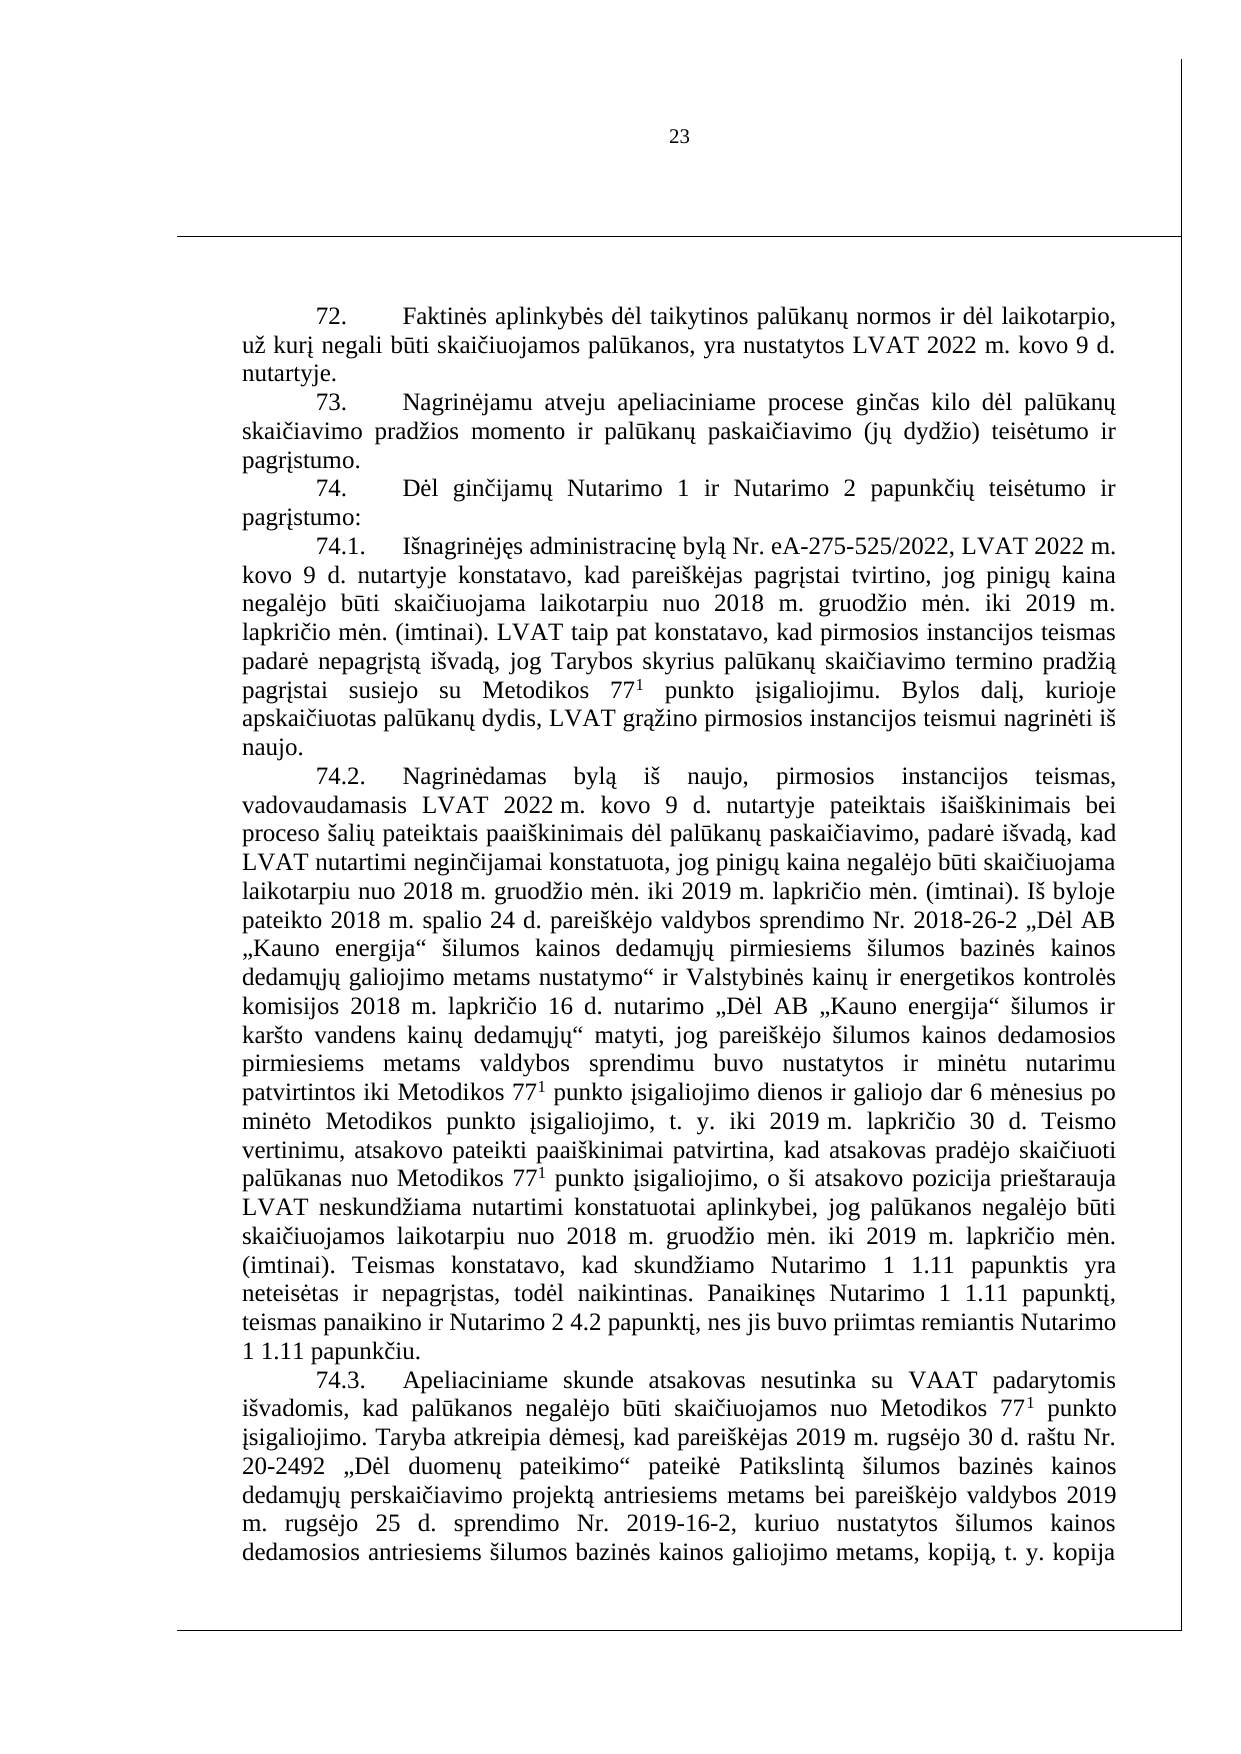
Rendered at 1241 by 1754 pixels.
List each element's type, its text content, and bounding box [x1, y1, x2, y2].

text 73. Nagrinėjamu atveju apeliaciniame procese ginčas kilo dėl palūkanų skaičiavimo pradžios momento ir palūkanų paskaičiavimo (jų dydžio) teisėtumo ir pagrįstumo. [177, 387, 1181, 473]
text 74. Dėl ginčijamų Nutarimo 1 ir Nutarimo 2 papunkčių teisėtumo ir pagrįstumo: [177, 473, 1181, 531]
text 74.2. Nagrinėdamas bylą iš naujo, pirmosios instancijos teismas, vadovaudamasis LVAT 2022 m. kovo 9 d. nutartyje pateiktais išaiškinimais bei proceso šalių pateiktais paaiškinimais dėl palūkanų paskaičiavimo, padarė išvadą, kad LVAT nutartimi neginčijamai konstatuota, jog pinigų kaina negalėjo būti skaičiuojama laikotarpiu nuo 2018 m. gruodžio mėn. iki 2019 m. lapkričio mėn. (imtinai). Iš byloje pateikto 2018 m. spalio 24 d. pareiškėjo valdybos sprendimo Nr. 2018-26-2 „Dėl AB „Kauno energija“ šilumos kainos dedamųjų pirmiesiems šilumos bazinės kainos dedamųjų galiojimo metams nustatymo“ ir Valstybinės kainų ir energetikos kontrolės komisijos 2018 m. lapkričio 16 d. nutarimo „Dėl AB „Kauno energija“ šilumos ir karšto vandens kainų dedamųjų“ matyti, jog pareiškėjo šilumos kainos dedamosios pirmiesiems metams valdybos sprendimu buvo nustatytos ir minėtu nutarimu patvirtintos iki Metodikos 771 punkto įsigaliojimo dienos ir galiojo dar 6 mėnesius po minėto Metodikos punkto įsigaliojimo, t. y. iki 2019 m. lapkričio 30 d. Teismo vertinimu, atsakovo pateikti paaiškinimai patvirtina, kad atsakovas pradėjo skaičiuoti palūkanas nuo Metodikos 771 punkto įsigaliojimo, o ši atsakovo pozicija prieštarauja LVAT neskundžiama nutartimi konstatuotai aplinkybei, jog palūkanos negalėjo būti skaičiuojamos laikotarpiu nuo 2018 m. gruodžio mėn. iki 2019 m. lapkričio mėn. (imtinai). Teismas konstatavo, kad skundžiamo Nutarimo 1 1.11 papunktis yra neteisėtas ir nepagrįstas, todėl naikintinas. Panaikinęs Nutarimo 1 1.11 papunktį, teismas panaikino ir Nutarimo 2 4.2 papunktį, nes jis buvo priimtas remiantis Nutarimo 1 1.11 papunkčiu. [177, 761, 1181, 1365]
text 72. Faktinės aplinkybės dėl taikytinos palūkanų normos ir dėl laikotarpio, už kurį negali būti skaičiuojamos palūkanos, yra nustatytos LVAT 2022 m. kovo 9 d. nutartyje. [177, 236, 1181, 387]
text 74.3. Apeliaciniame skunde atsakovas nesutinka su VAAT padarytomis išvadomis, kad palūkanos negalėjo būti skaičiuojamos nuo Metodikos 771 punkto įsigaliojimo. Taryba atkreipia dėmesį, kad pareiškėjas 2019 m. rugsėjo 30 d. raštu Nr. 20-2492 „Dėl duomenų pateikimo“ pateikė Patikslintą šilumos bazinės kainos dedamųjų perskaičiavimo projektą antriesiems metams bei pareiškėjo valdybos 2019 m. rugsėjo 25 d. sprendimo Nr. 2019-16-2, kuriuo nustatytos šilumos kainos dedamosios antriesiems šilumos bazinės kainos galiojimo metams, kopiją, t. y. kopija [177, 1365, 1181, 1630]
text 74.1. Išnagrinėjęs administracinę bylą Nr. eA-275-525/2022, LVAT 2022 m. kovo 9 d. nutartyje konstatavo, kad pareiškėjas pagrįstai tvirtino, jog pinigų kaina negalėjo būti skaičiuojama laikotarpiu nuo 2018 m. gruodžio mėn. iki 2019 m. lapkričio mėn. (imtinai). LVAT taip pat konstatavo, kad pirmosios instancijos teismas padarė nepagrįstą išvadą, jog Tarybos skyrius palūkanų skaičiavimo termino pradžią pagrįstai susiejo su Metodikos 771 punkto įsigaliojimu. Bylos dalį, kurioje apskaičiuotas palūkanų dydis, LVAT grąžino pirmosios instancijos teismui nagrinėti iš naujo. [177, 531, 1181, 761]
